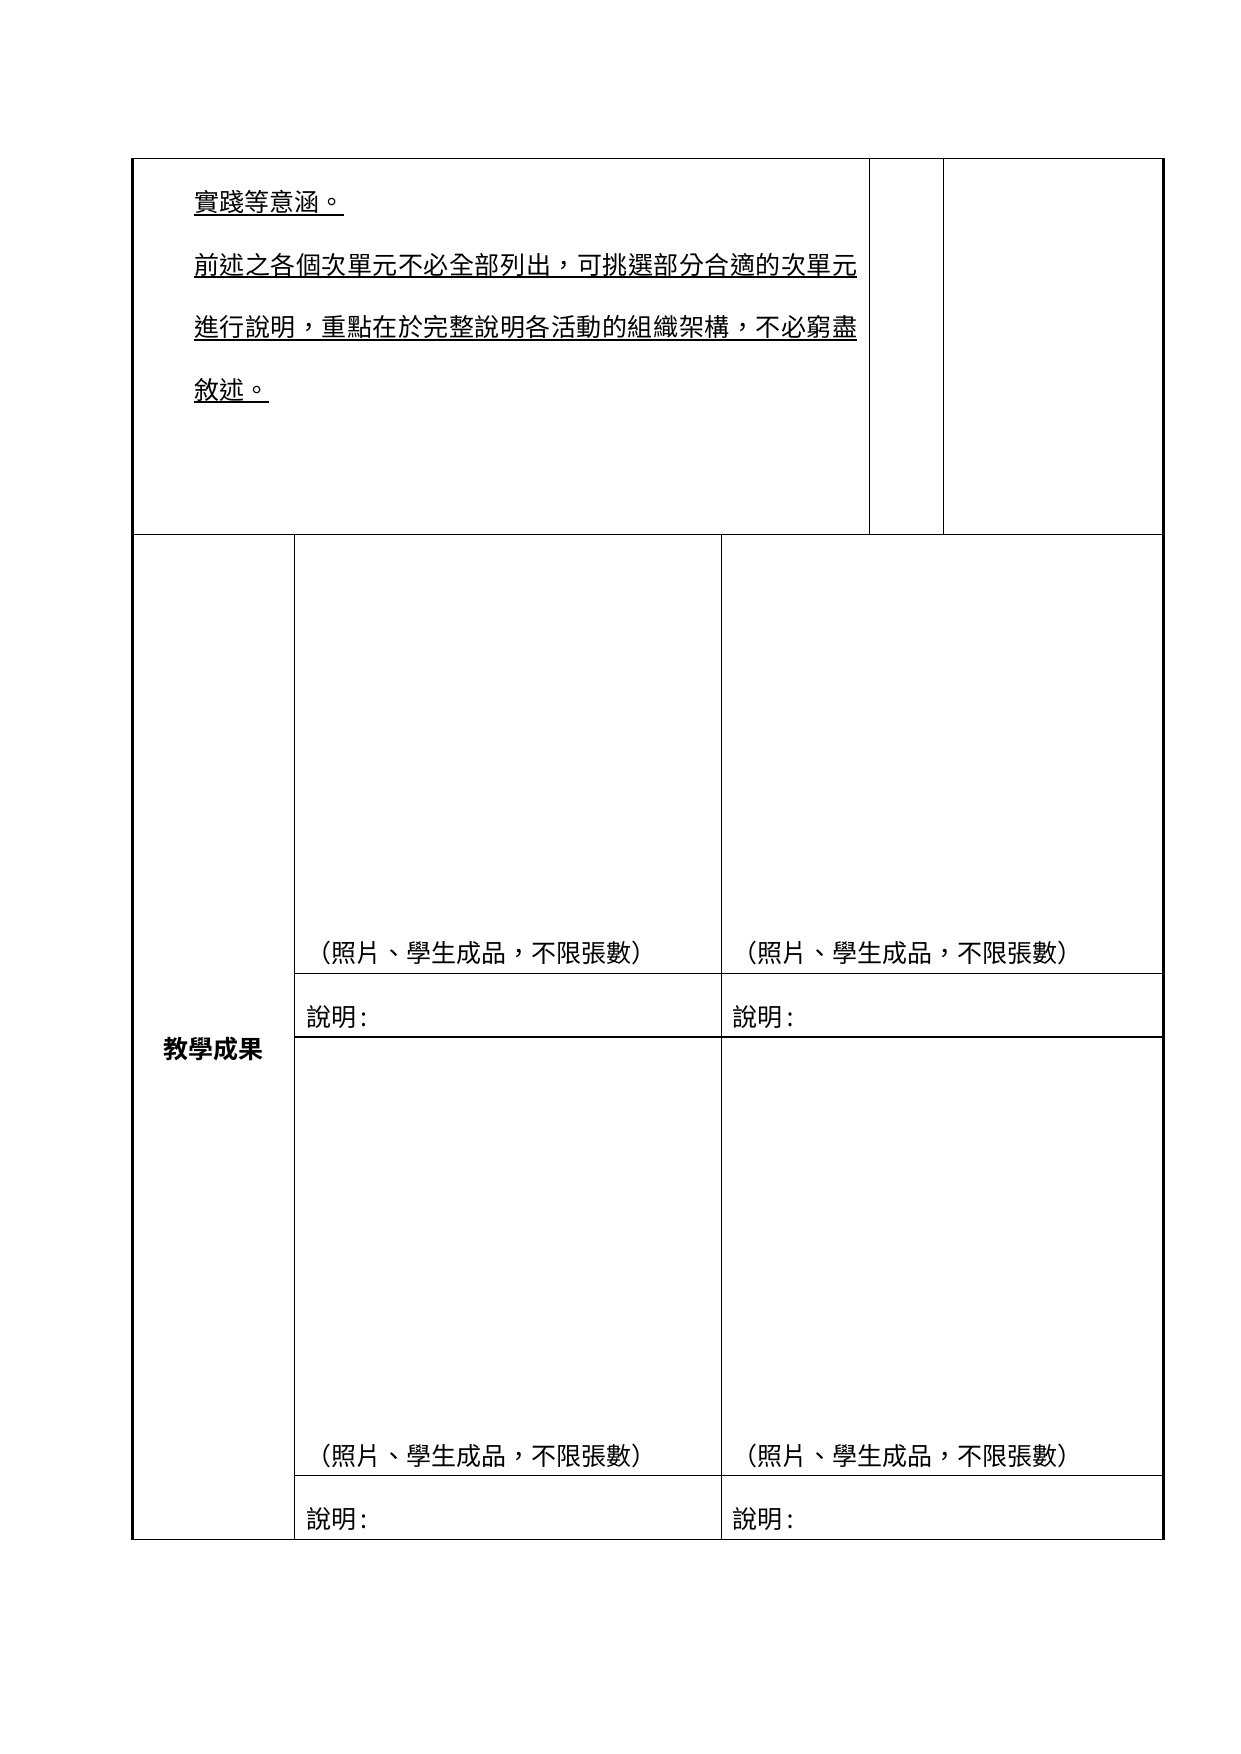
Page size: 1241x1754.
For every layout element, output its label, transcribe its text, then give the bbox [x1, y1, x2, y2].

table_cell 說明: [295, 974, 721, 1036]
table_cell （照片、學生成品，不限張數） [295, 1038, 721, 1475]
table_cell 說明: [722, 974, 1162, 1036]
table_cell （照片、學生成品，不限張數） [722, 535, 1162, 973]
table_cell 說明: [295, 1476, 721, 1538]
table_cell [870, 159, 943, 534]
table_cell 說明: [722, 1476, 1162, 1538]
table_cell （照片、學生成品，不限張數） [722, 1038, 1162, 1475]
table_cell （照片、學生成品，不限張數） [295, 535, 721, 973]
table_cell 摘要學習活動內容即可，呈現合乎素養導向教學的內涵。 學習活動教案可包括引起動機、發展活動、總結活動、評量活動等內容，或以簡單的教學流程呈現。 教學流程需落實素養導向教學之教材教法，掌握生活情境與實踐等意涵。 前述之各個次單元不必全部列出，可挑選部分合適的次單元進行說明，重點在於完整說明各活動的組織架構，不必窮盡敘述。 [134, 159, 869, 534]
table_cell 教學成果 [134, 535, 294, 1538]
table_cell [944, 159, 1162, 534]
